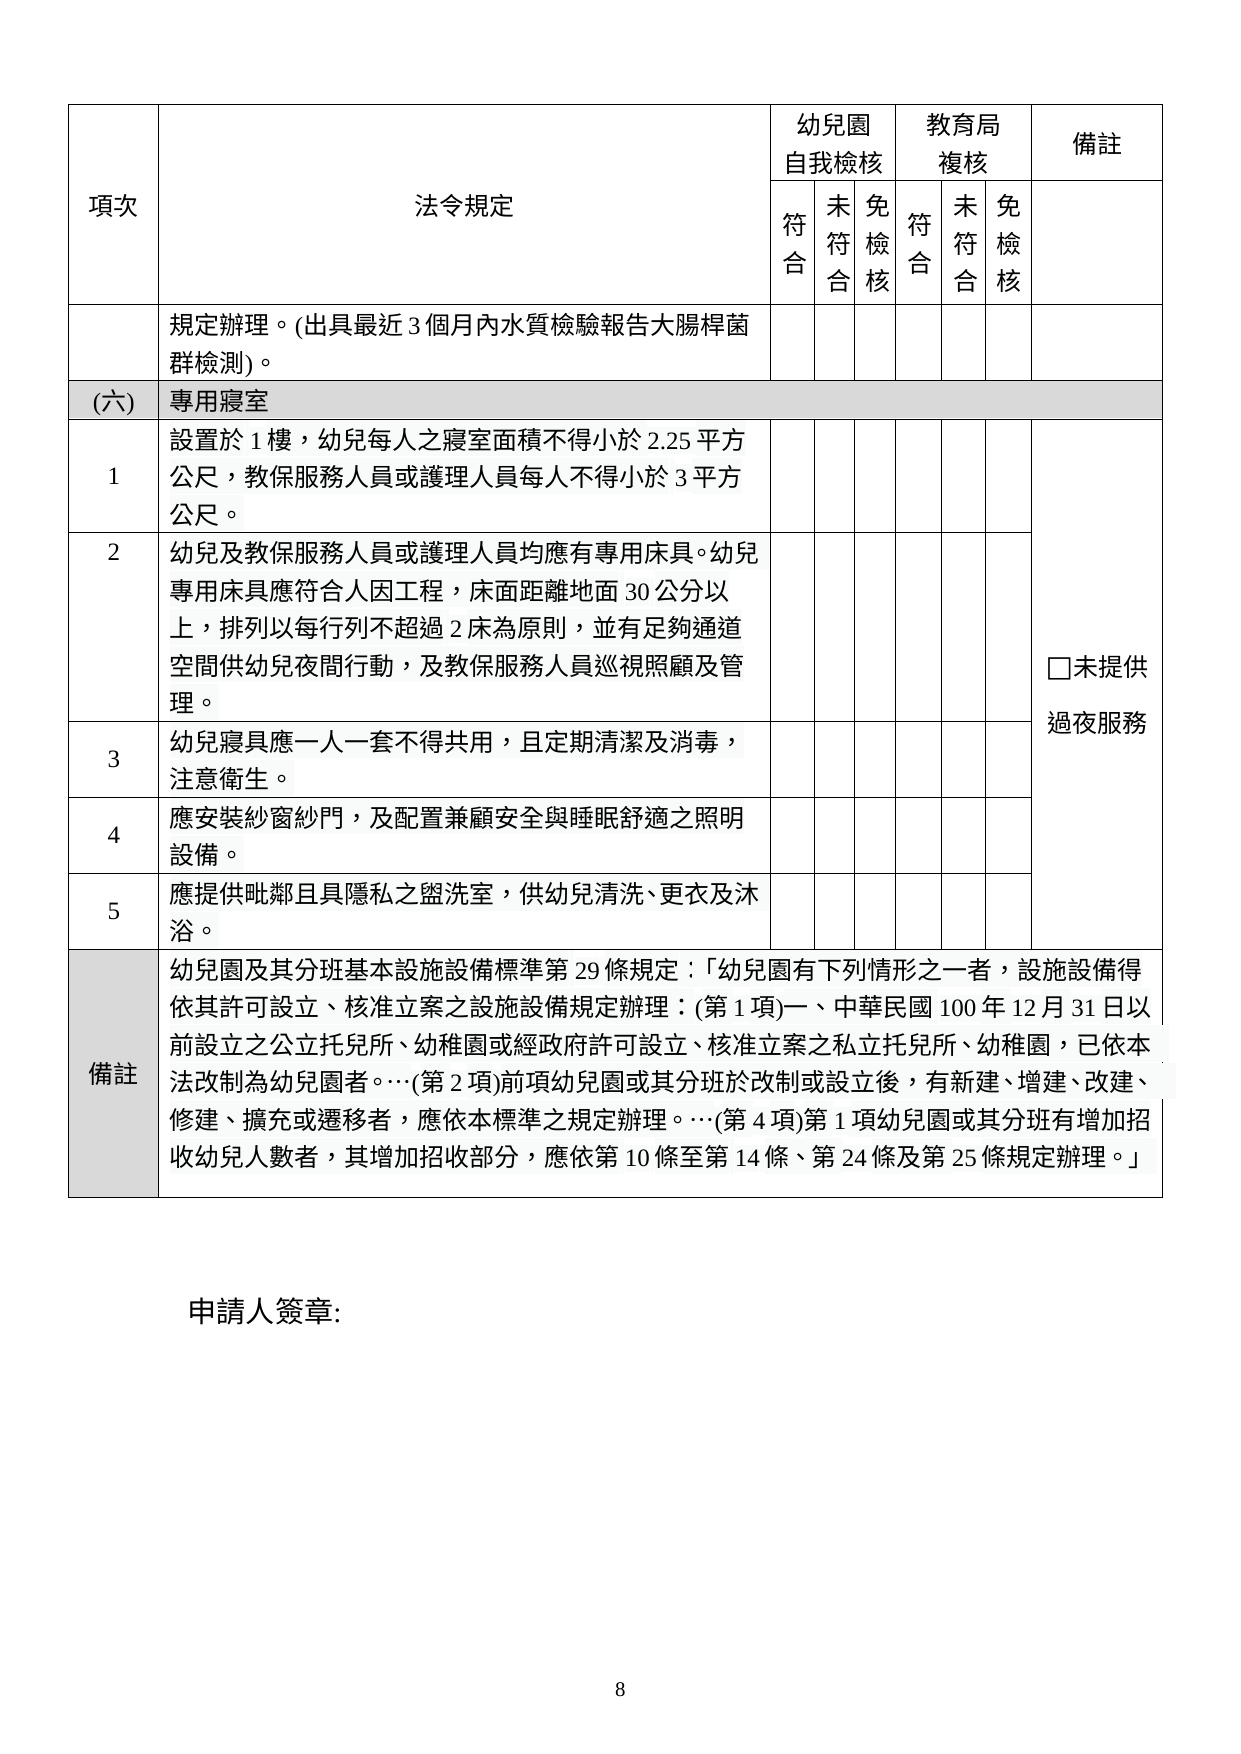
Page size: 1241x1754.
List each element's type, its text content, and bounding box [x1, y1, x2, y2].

table_cell 專用寢室 [159, 381, 1162, 418]
table_cell [815, 722, 854, 797]
table_cell [986, 533, 1031, 721]
table_cell [771, 798, 814, 873]
table_cell [942, 874, 985, 949]
table_cell 幼兒及教保服務人員或護理人員均應有專用床具。幼兒專用床具應符合人因工程，床面距離地面30公分以上，排列以每行列不超過2床為原則，並有足夠通道空間供幼兒夜間行動，及教保服務人員巡視照顧及管理。 [159, 533, 770, 721]
table_cell [815, 305, 854, 380]
table_cell [69, 305, 158, 380]
table_cell 免檢核 [855, 181, 895, 304]
table_cell [855, 798, 895, 873]
table_cell [942, 722, 985, 797]
table_cell [896, 533, 941, 721]
table_cell [1032, 181, 1162, 304]
table_cell □未提供過夜服務 [1032, 420, 1162, 949]
table_cell (六) [69, 381, 158, 418]
table_cell [986, 305, 1031, 380]
table_header 教育局 複核 [896, 105, 1031, 180]
table_cell 符合 [896, 181, 941, 304]
table_cell 5 [69, 874, 158, 949]
table_cell 未符合 [815, 181, 854, 304]
table_cell [896, 420, 941, 532]
table_cell [815, 798, 854, 873]
table_cell 規定辦理。(出具最近3個月內水質檢驗報告大腸桿菌群檢測)。 [159, 305, 770, 380]
table_header 備註 [1032, 105, 1162, 180]
table_cell [855, 722, 895, 797]
table_cell [855, 533, 895, 721]
table_cell [986, 874, 1031, 949]
table_cell [771, 420, 814, 532]
table_cell 未符合 [942, 181, 985, 304]
table_cell [942, 420, 985, 532]
table_cell 備註 [69, 950, 158, 1197]
table_cell 1 [69, 420, 158, 532]
table_header 法令規定 [159, 105, 770, 304]
table_cell 應提供毗鄰且具隱私之盥洗室，供幼兒清洗、更衣及沐浴。 [159, 874, 770, 949]
table_cell [986, 722, 1031, 797]
table_cell [1032, 305, 1162, 380]
table_cell [771, 305, 814, 380]
table_cell 符合 [771, 181, 814, 304]
table_cell [771, 722, 814, 797]
table_header 項次 [69, 105, 158, 304]
table_header 幼兒園 自我檢核 [771, 105, 895, 180]
table_cell [986, 798, 1031, 873]
table_cell 免檢核 [986, 181, 1031, 304]
table_cell [815, 533, 854, 721]
table_cell [771, 874, 814, 949]
table_cell 應安裝紗窗紗門，及配置兼顧安全與睡眠舒適之照明設備。 [159, 798, 770, 873]
table_cell [896, 874, 941, 949]
text 申請人簽章: [187, 1273, 1053, 1348]
table_cell [942, 305, 985, 380]
table_cell [815, 420, 854, 532]
table_cell 4 [69, 798, 158, 873]
table_cell 幼兒寢具應一人一套不得共用，且定期清潔及消毒，注意衛生。 [159, 722, 770, 797]
table_cell [855, 420, 895, 532]
table_cell [896, 798, 941, 873]
table_cell [896, 305, 941, 380]
table_cell [986, 420, 1031, 532]
table_cell 2 [69, 533, 158, 721]
table_cell [855, 305, 895, 380]
table_cell [942, 798, 985, 873]
table_cell [815, 874, 854, 949]
table_cell [855, 874, 895, 949]
table_cell 設置於1樓，幼兒每人之寢室面積不得小於2.25平方公尺，教保服務人員或護理人員每人不得小於3平方公尺。 [159, 420, 770, 532]
table_cell [942, 533, 985, 721]
table_cell [896, 722, 941, 797]
table_cell 幼兒園及其分班基本設施設備標準第29條規定：「幼兒園有下列情形之一者，設施設備得依其許可設立、核准立案之設施設備規定辦理：(第1項)一、中華民國100年12月31日以前設立之公立托兒所、幼稚園或經政府許可設立、核准立案之私立托兒所、幼稚園，已依本法改制為幼兒園者。…(第2項)前項幼兒園或其分班於改制或設立後，有新建、增建、改建、修建、擴充或遷移者，應依本標準之規定辦理。…(第4項)第1項幼兒園或其分班有增加招收幼兒人數者，其增加招收部分，應依第10條至第14條、第24條及第25條規定辦理。」 [159, 950, 1162, 1197]
table_cell [771, 533, 814, 721]
table_cell 3 [69, 722, 158, 797]
